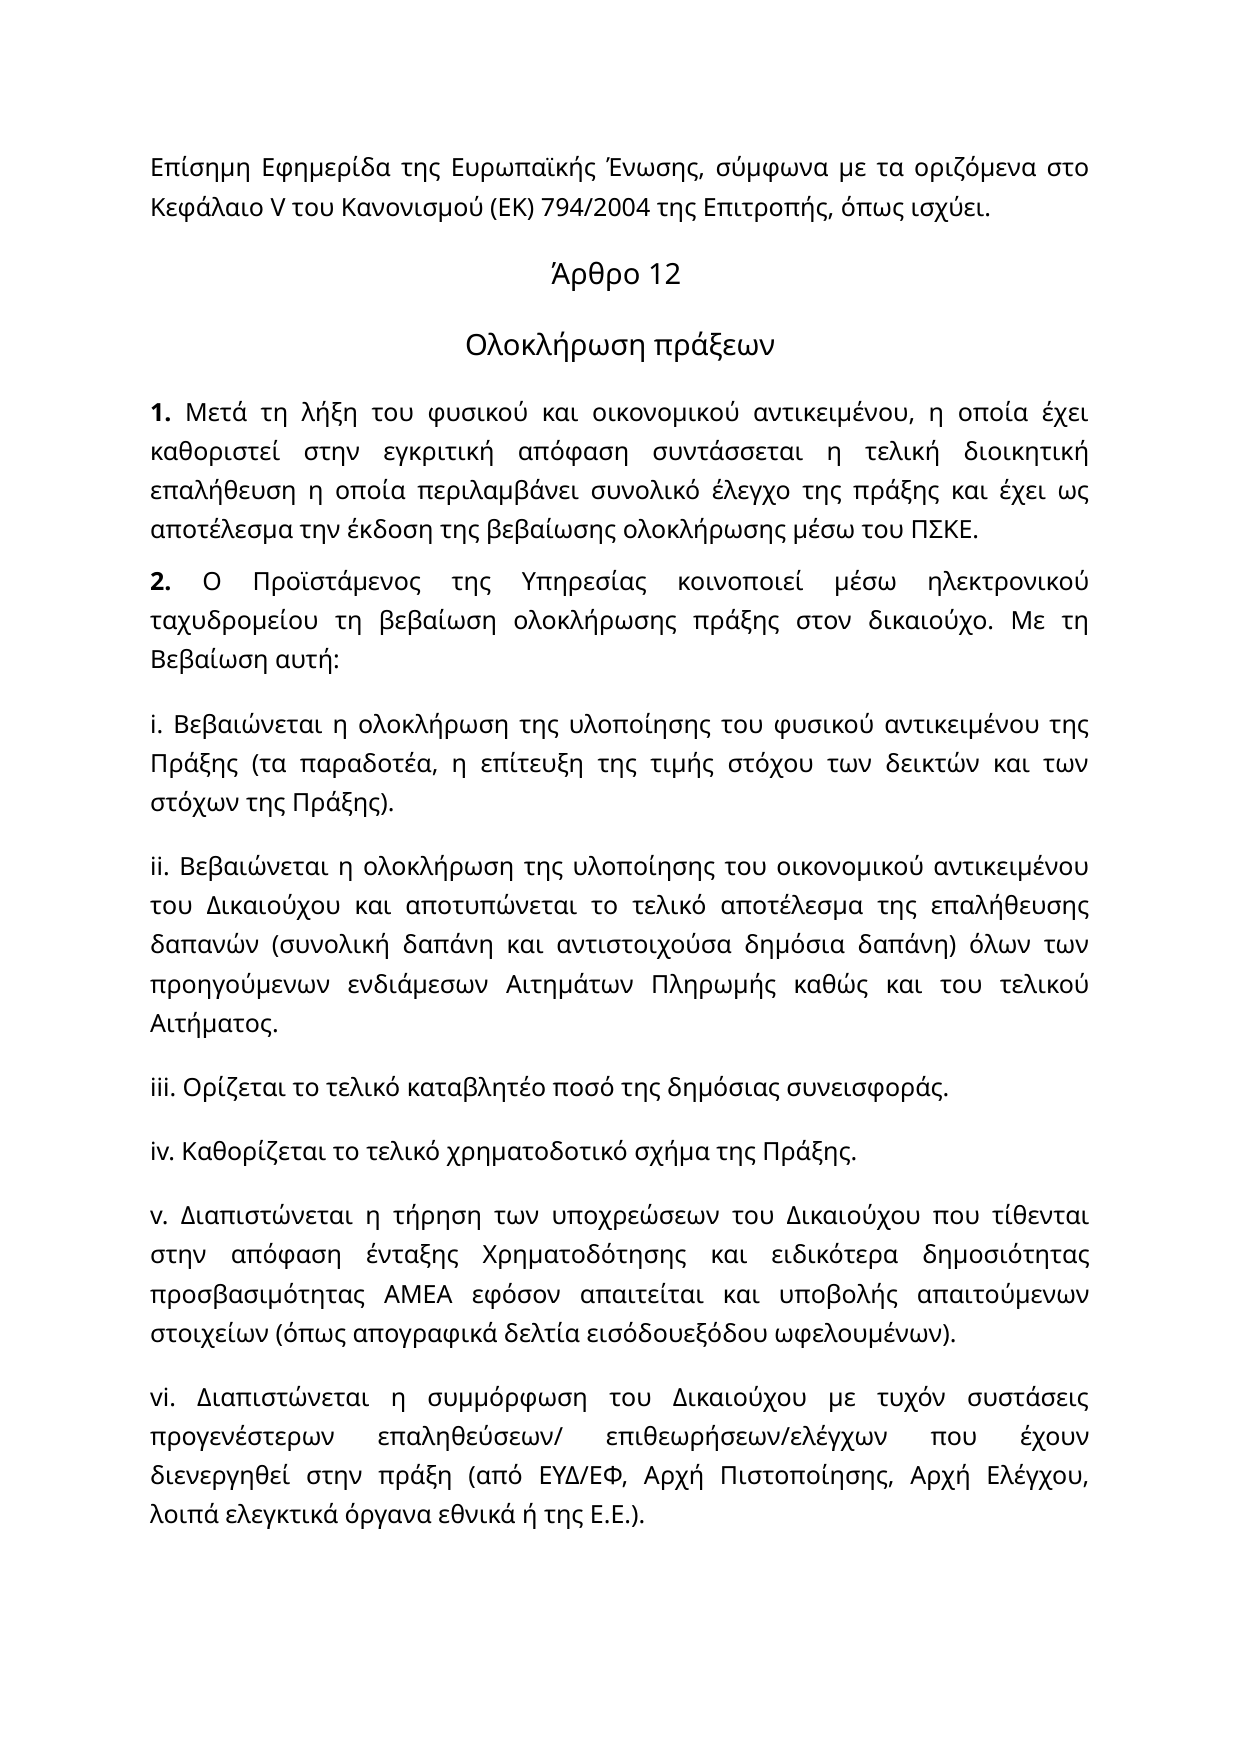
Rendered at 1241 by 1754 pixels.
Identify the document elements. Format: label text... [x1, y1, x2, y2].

text vi. Διαπιστώνεται η συμμόρφωση του Δικαιούχου με τυχόν συστάσεις προγενέστερων επαληθεύσεων/ επιθεωρήσεων/ελέγχων που έχουν διενεργηθεί στην πράξη (από ΕΥΔ/ΕΦ, Αρχή Πιστοποίησης, Αρχή Ελέγχου, λοιπά ελεγκτικά όργανα εθνικά ή της Ε.Ε.). [150, 1379, 1090, 1531]
text Επίσημη Εφημερίδα της Ευρωπαϊκής Ένωσης, σύμφωνα με τα οριζόμενα στο Κεφάλαιο V του Κανονισμού (ΕΚ) 794/2004 της Επιτροπής, όπως ισχύει. [150, 150, 1090, 223]
text 2. Ο Προϊστάμενος της Υπηρεσίας κοινοποιεί μέσω ηλεκτρονικού ταχυδρομείου τη βεβαίωση ολοκλήρωσης πράξης στον δικαιούχο. Με τη Βεβαίωση αυτή: [150, 564, 1090, 676]
subtitle Ολοκλήρωση πράξεων [150, 324, 1090, 364]
subtitle Άρθρο 12 [150, 253, 1090, 293]
text iv. Καθορίζεται το τελικό χρηματοδοτικό σχήμα της Πράξης. [150, 1134, 1090, 1168]
text iii. Ορίζεται το τελικό καταβλητέο ποσό της δημόσιας συνεισφοράς. [150, 1069, 1090, 1104]
text v. Διαπιστώνεται η τήρηση των υποχρεώσεων του Δικαιούχου που τίθενται στην απόφαση ένταξης Χρηματοδότησης και ειδικότερα δημοσιότητας προσβασιμότητας ΑΜΕΑ εφόσον απαιτείται και υποβολής απαιτούμενων στοιχείων (όπως απογραφικά δελτία εισόδουεξόδου ωφελουμένων). [150, 1198, 1090, 1349]
text 1. Μετά τη λήξη του φυσικού και οικονομικού αντικειμένου, η οποία έχει καθοριστεί στην εγκριτική απόφαση συντάσσεται η τελική διοικητική επαλήθευση η οποία περιλαμβάνει συνολικό έλεγχο της πράξης και έχει ως αποτέλεσμα την έκδοση της βεβαίωσης ολοκλήρωσης μέσω του ΠΣΚΕ. [150, 394, 1090, 546]
text i. Βεβαιώνεται η ολοκλήρωση της υλοποίησης του φυσικού αντικειμένου της Πράξης (τα παραδοτέα, η επίτευξη της τιμής στόχου των δεικτών και των στόχων της Πράξης). [150, 706, 1090, 819]
text ii. Βεβαιώνεται η ολοκλήρωση της υλοποίησης του οικονομικού αντικειμένου του Δικαιούχου και αποτυπώνεται το τελικό αποτέλεσμα της επαλήθευσης δαπανών (συνολική δαπάνη και αντιστοιχούσα δημόσια δαπάνη) όλων των προηγούμενων ενδιάμεσων Αιτημάτων Πληρωμής καθώς και του τελικού Αιτήματος. [150, 849, 1090, 1039]
